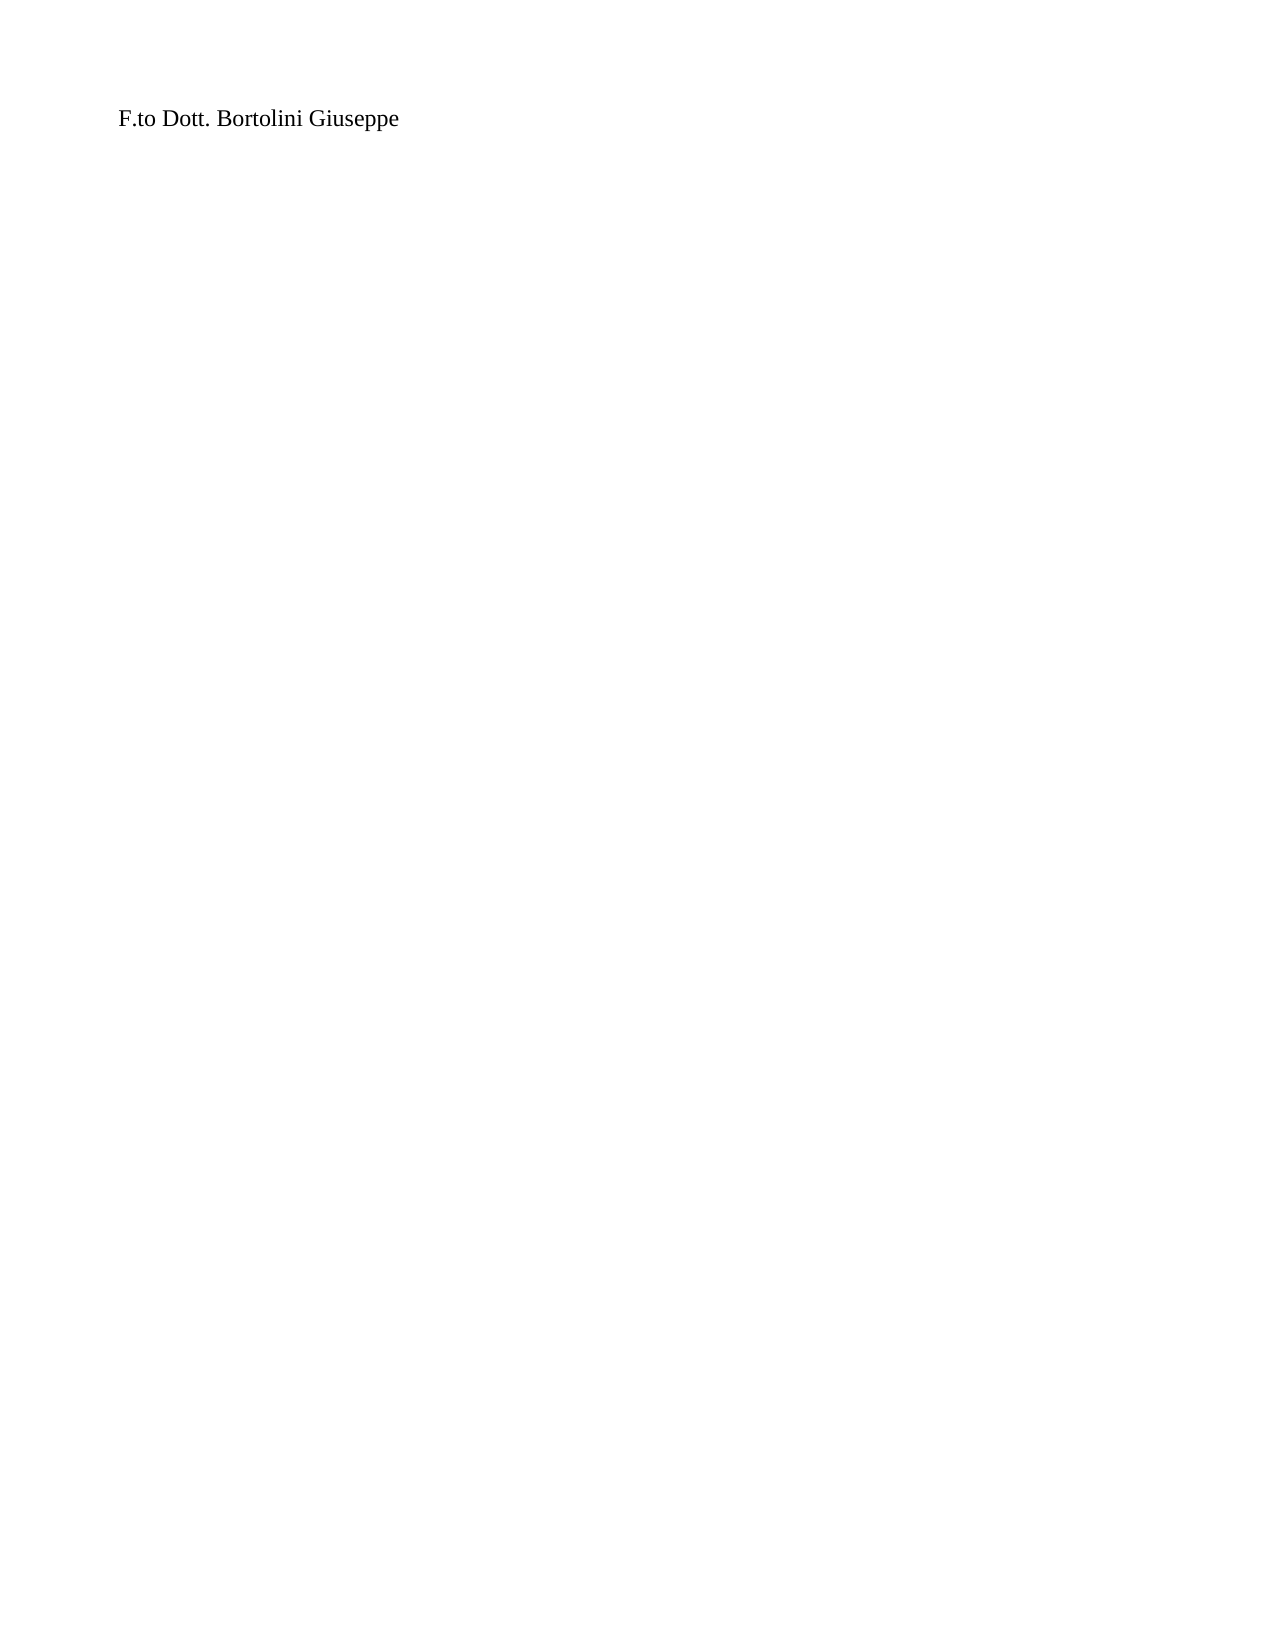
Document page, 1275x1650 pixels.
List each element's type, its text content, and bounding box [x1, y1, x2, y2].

text F.to Dott. Bortolini Giuseppe [118, 103, 1157, 132]
